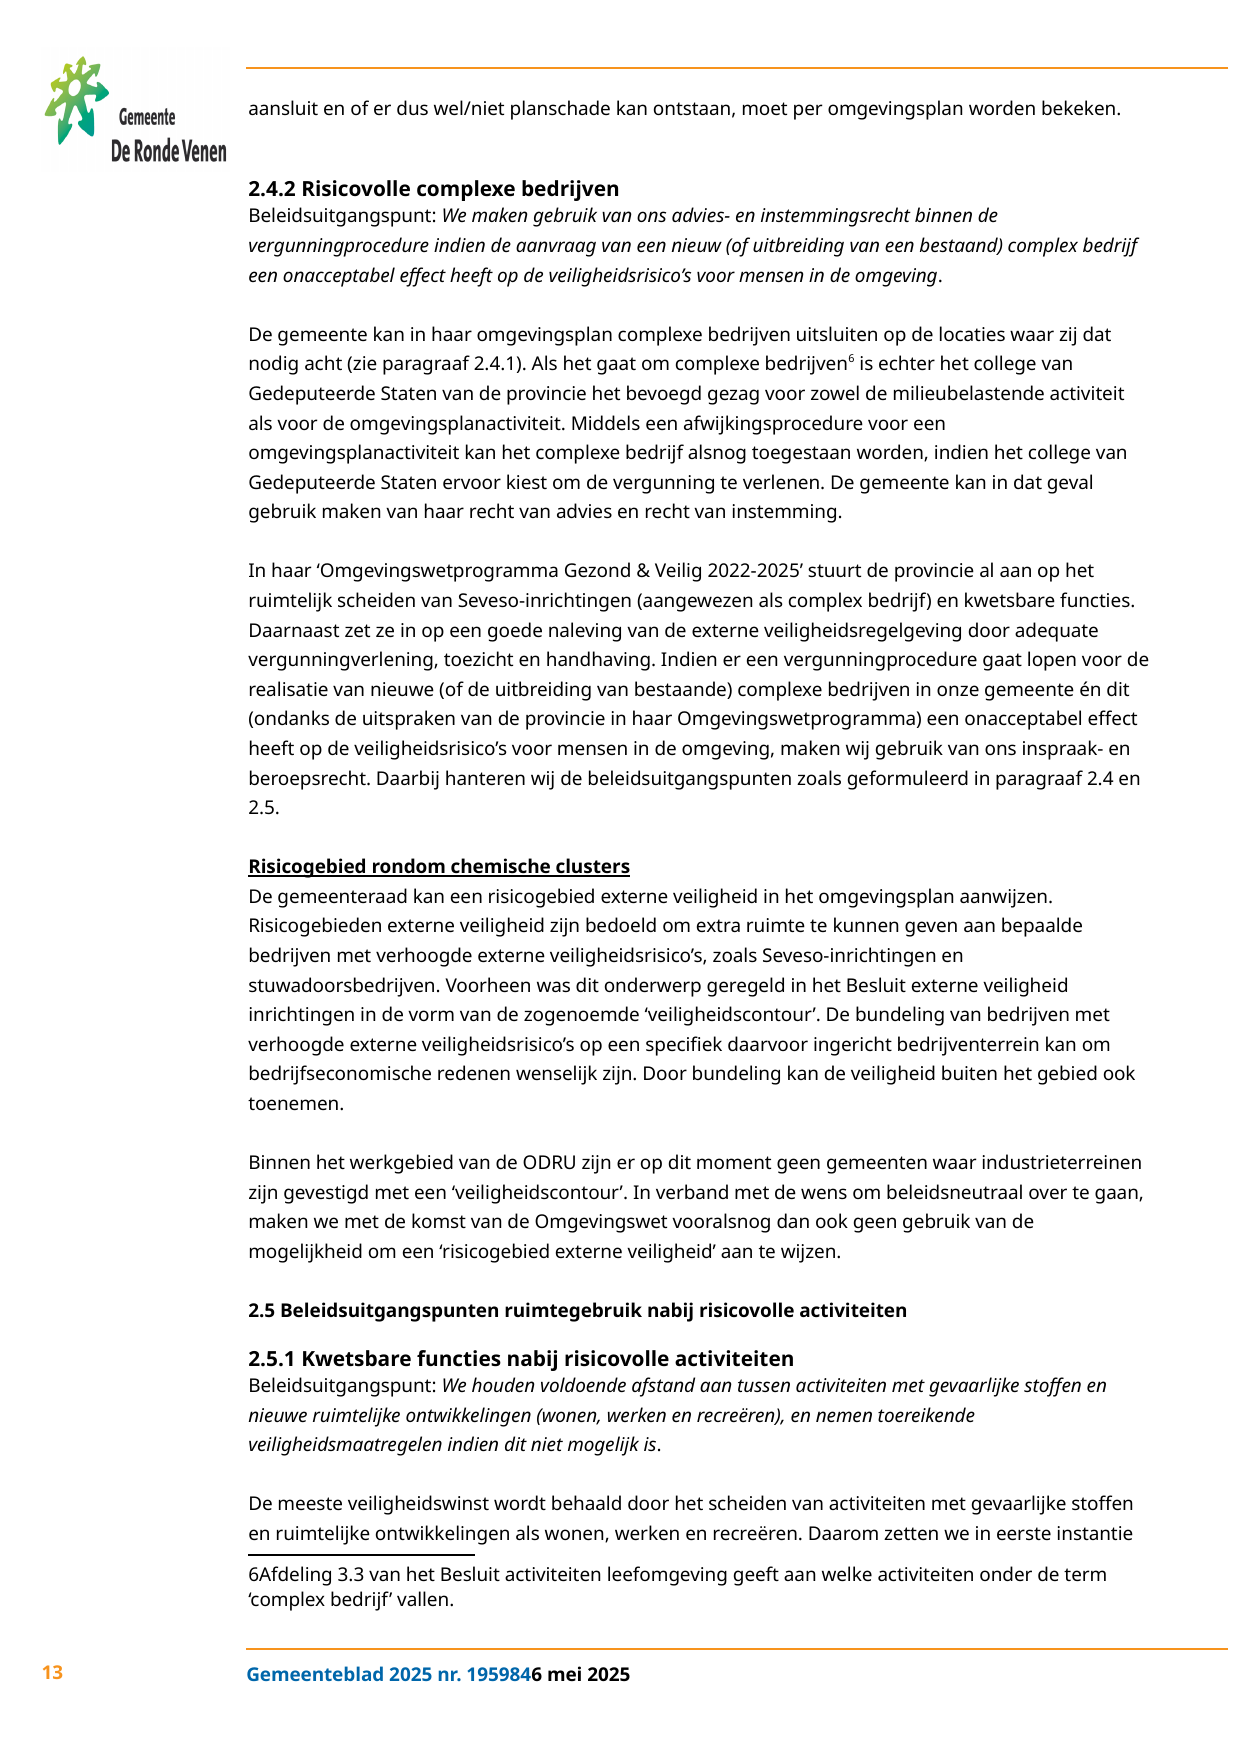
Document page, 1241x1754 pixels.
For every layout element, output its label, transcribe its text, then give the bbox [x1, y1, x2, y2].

text De gemeente kan in haar omgevingsplan complexe bedrijven uitsluiten op de locaties waar zij dat nodig acht (zie paragraaf 2.4.1). Als het gaat om complexe bedrijven is echter het college van Gedeputeerde Staten van de provincie het bevoegd gezag voor zowel de milieubelastende activiteit als voor de omgevingsplanactiviteit. Middels een afwijkingsprocedure voor een omgevingsplanactiviteit kan het complexe bedrijf alsnog toegestaan worden, indien het college van Gedeputeerde Staten ervoor kiest om de vergunning te verlenen. De gemeente kan in dat geval gebruik maken van haar recht van advies en recht van instemming. [248, 321, 1152, 524]
text Beleidsuitgangspunt: We houden voldoende afstand aan tussen activiteiten met gevaarlijke stoffen en nieuwe ruimtelijke ontwikkelingen (wonen, werken en recreëren), en nemen toereikende veiligheidsmaatregelen indien dit niet mogelijk is. [248, 1372, 1152, 1457]
text De meeste veiligheidswinst wordt behaald door het scheiden van activiteiten met gevaarlijke stoffen en ruimtelijke ontwikkelingen als wonen, werken en recreëren. Daarom zetten we in eerste instantie [248, 1491, 1152, 1546]
text 2.5 Beleidsuitgangspunten ruimtegebruik nabij risicovolle activiteiten [248, 1297, 1152, 1323]
text 2.5.1 Kwetsbare functies nabij risicovolle activiteiten [248, 1344, 1152, 1372]
text Beleidsuitgangspunt: We maken gebruik van ons advies- en instemmingsrecht binnen de vergunningprocedure indien de aanvraag van een nieuw (of uitbreiding van een bestaand) complex bedrijf een onacceptabel effect heeft op de veiligheidsrisico’s voor mensen in de omgeving. [248, 203, 1152, 287]
text In haar ‘Omgevingswetprogramma Gezond & Veilig 2022-2025’ stuurt de provincie al aan op het ruimtelijk scheiden van Seveso-inrichtingen (aangewezen als complex bedrijf) en kwetsbare functies. Daarnaast zet ze in op een goede naleving van de externe veiligheidsregelgeving door adequate vergunningverlening, toezicht en handhaving. Indien er een vergunningprocedure gaat lopen voor de realisatie van nieuwe (of de uitbreiding van bestaande) complexe bedrijven in onze gemeente én dit (ondanks de uitspraken van de provincie in haar Omgevingswetprogramma) een onacceptabel effect heeft op de veiligheidsrisico’s voor mensen in de omgeving, maken wij gebruik van ons inspraak- en beroepsrecht. Daarbij hanteren wij de beleidsuitgangspunten zoals geformuleerd in paragraaf 2.4 en 2.5. [248, 558, 1152, 820]
text De gemeenteraad kan een risicogebied externe veiligheid in het omgevingsplan aanwijzen. Risicogebieden externe veiligheid zijn bedoeld om extra ruimte te kunnen geven aan bepaalde bedrijven met verhoogde externe veiligheidsrisico’s, zoals Seveso-inrichtingen en stuwadoorsbedrijven. Voorheen was dit onderwerp geregeld in het Besluit externe veiligheid inrichtingen in de vorm van de zogenoemde ‘veiligheidscontour’. De bundeling van bedrijven met verhoogde externe veiligheidsrisico’s op een specifiek daarvoor ingericht bedrijventerrein kan om bedrijfseconomische redenen wenselijk zijn. Door bundeling kan de veiligheid buiten het gebied ook toenemen. [248, 883, 1152, 1116]
text Afdeling 3.3 van het Besluit activiteiten leefomgeving geeft aan welke activiteiten onder de term ‘complex bedrijf’ vallen. [248, 1561, 1152, 1612]
table_header aansluit en of er dus wel/niet planschade kan ontstaan, moet per omgevingsplan worden bekeken. [248, 95, 1152, 121]
text Risicogebied rondom chemische clusters [248, 853, 1152, 879]
text Binnen het werkgebied van de ODRU zijn er op dit moment geen gemeenten waar industrieterreinen zijn gevestigd met een ‘veiligheidscontour’. In verband met de wens om beleidsneutraal over te gaan, maken we met de komst van de Omgevingswet vooralsnog dan ook geen gebruik van de mogelijkheid om een ‘risicogebied externe veiligheid’ aan te wijzen. [248, 1149, 1152, 1264]
picture [41, 47, 231, 172]
text 2.4.2 Risicovolle complexe bedrijven [248, 174, 1152, 203]
